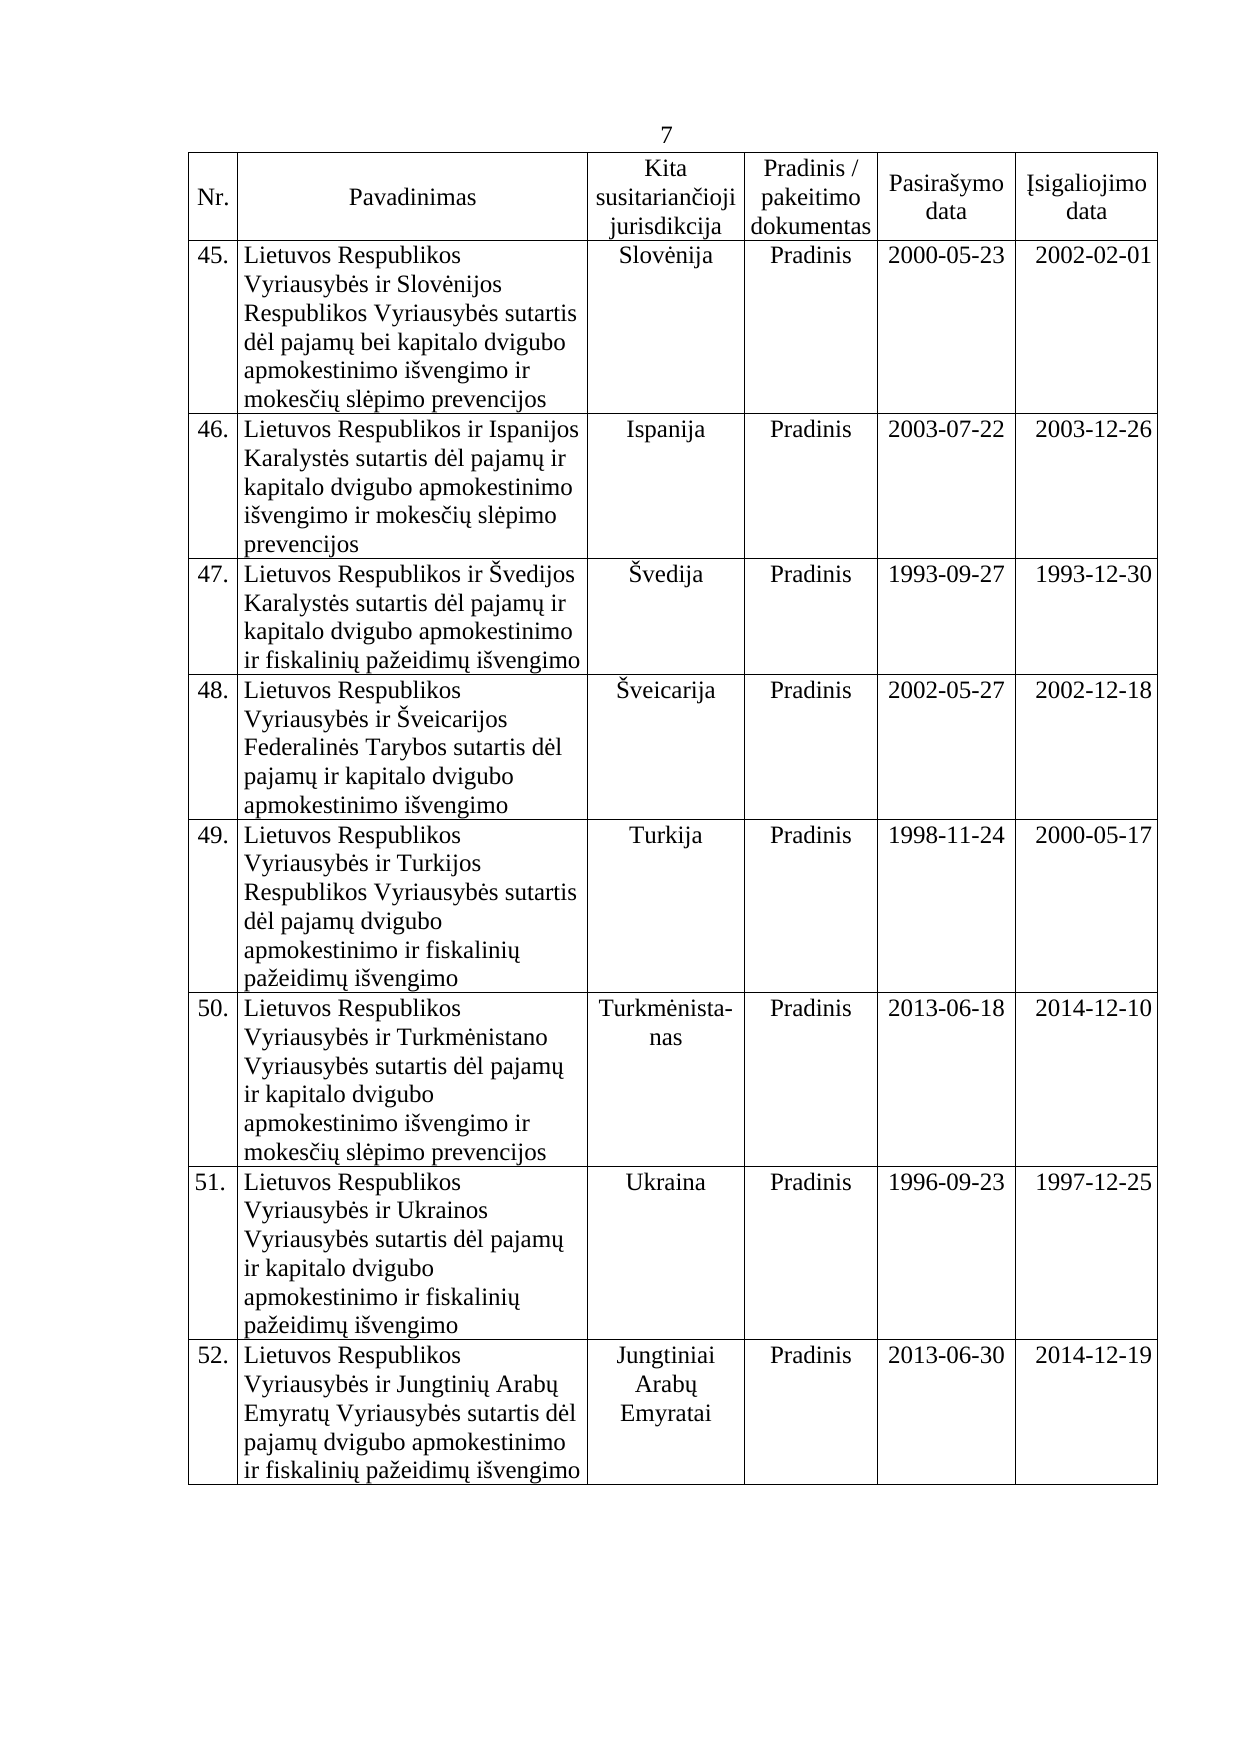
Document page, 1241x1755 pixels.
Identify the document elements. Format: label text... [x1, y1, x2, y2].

table_header Įsigaliojimo data [1016, 153, 1157, 239]
table_cell Slovėnija [588, 241, 744, 413]
table_header Nr. [189, 153, 237, 239]
table_cell Ukraina [588, 1167, 744, 1339]
table_cell 1997-12-25 [1016, 1167, 1157, 1339]
table_cell 45. [189, 241, 237, 413]
table_cell Pradinis [745, 993, 877, 1166]
table_cell Lietuvos Respublikos Vyriausybės ir Turkijos Respublikos Vyriausybės sutartis dėl pajamų dvigubo apmokestinimo ir fiskalinių pažeidimų išvengimo [238, 820, 587, 992]
table_header Pasirašymo data [878, 153, 1015, 239]
table_cell 2014-12-10 [1016, 993, 1157, 1166]
table_cell 2014-12-19 [1016, 1340, 1157, 1484]
table_cell 2002-12-18 [1016, 675, 1157, 819]
table_cell Lietuvos Respublikos Vyriausybės ir Jungtinių Arabų Emyratų Vyriausybės sutartis dėl pajamų dvigubo apmokestinimo ir fiskalinių pažeidimų išvengimo [238, 1340, 587, 1484]
table_cell 2002-02-01 [1016, 241, 1157, 413]
table_cell Jungtiniai Arabų Emyratai [588, 1340, 744, 1484]
table_cell Lietuvos Respublikos ir Ispanijos Karalystės sutartis dėl pajamų ir kapitalo dvigubo apmokestinimo išvengimo ir mokesčių slėpimo prevencijos [238, 414, 587, 558]
table_cell 2002-05-27 [878, 675, 1015, 819]
table_header Pavadinimas [238, 153, 587, 239]
table_cell Lietuvos Respublikos Vyriausybės ir Ukrainos Vyriausybės sutartis dėl pajamų ir kapitalo dvigubo apmokestinimo ir fiskalinių pažeidimų išvengimo [238, 1167, 587, 1339]
table_cell Lietuvos Respublikos ir Švedijos Karalystės sutartis dėl pajamų ir kapitalo dvigubo apmokestinimo ir fiskalinių pažeidimų išvengimo [238, 559, 587, 674]
table_cell Pradinis [745, 559, 877, 674]
table_cell Pradinis [745, 241, 877, 413]
table_cell 2013-06-18 [878, 993, 1015, 1166]
table_cell 49. [189, 820, 237, 992]
table_cell 2003-07-22 [878, 414, 1015, 558]
table_cell 47. [189, 559, 237, 674]
table_header Pradinis / pakeitimo dokumentas [745, 153, 877, 239]
table_cell 50. [189, 993, 237, 1166]
table_header Kita susitariančioji jurisdikcija [588, 153, 744, 239]
table_cell 46. [189, 414, 237, 558]
table_cell 2003-12-26 [1016, 414, 1157, 558]
table_cell 48. [189, 675, 237, 819]
table_cell Pradinis [745, 1167, 877, 1339]
table_cell 2013-06-30 [878, 1340, 1015, 1484]
table_cell 52. [189, 1340, 237, 1484]
table_cell 2000-05-17 [1016, 820, 1157, 992]
table_cell 1998-11-24 [878, 820, 1015, 992]
table_cell 51. [189, 1167, 237, 1339]
table_cell 1993-09-27 [878, 559, 1015, 674]
table_cell Turkmėnista-nas [588, 993, 744, 1166]
table_cell Pradinis [745, 675, 877, 819]
table_cell Lietuvos Respublikos Vyriausybės ir Šveicarijos Federalinės Tarybos sutartis dėl pajamų ir kapitalo dvigubo apmokestinimo išvengimo [238, 675, 587, 819]
table_cell 2000-05-23 [878, 241, 1015, 413]
table_cell 1993-12-30 [1016, 559, 1157, 674]
table_cell Pradinis [745, 1340, 877, 1484]
table_cell Turkija [588, 820, 744, 992]
table_cell Pradinis [745, 820, 877, 992]
table_cell Lietuvos Respublikos Vyriausybės ir Turkmėnistano Vyriausybės sutartis dėl pajamų ir kapitalo dvigubo apmokestinimo išvengimo ir mokesčių slėpimo prevencijos [238, 993, 587, 1166]
table_cell Lietuvos Respublikos Vyriausybės ir Slovėnijos Respublikos Vyriausybės sutartis dėl pajamų bei kapitalo dvigubo apmokestinimo išvengimo ir mokesčių slėpimo prevencijos [238, 241, 587, 413]
table_cell Švedija [588, 559, 744, 674]
table_cell 1996-09-23 [878, 1167, 1015, 1339]
table_cell Ispanija [588, 414, 744, 558]
table_cell Pradinis [745, 414, 877, 558]
table_cell Šveicarija [588, 675, 744, 819]
